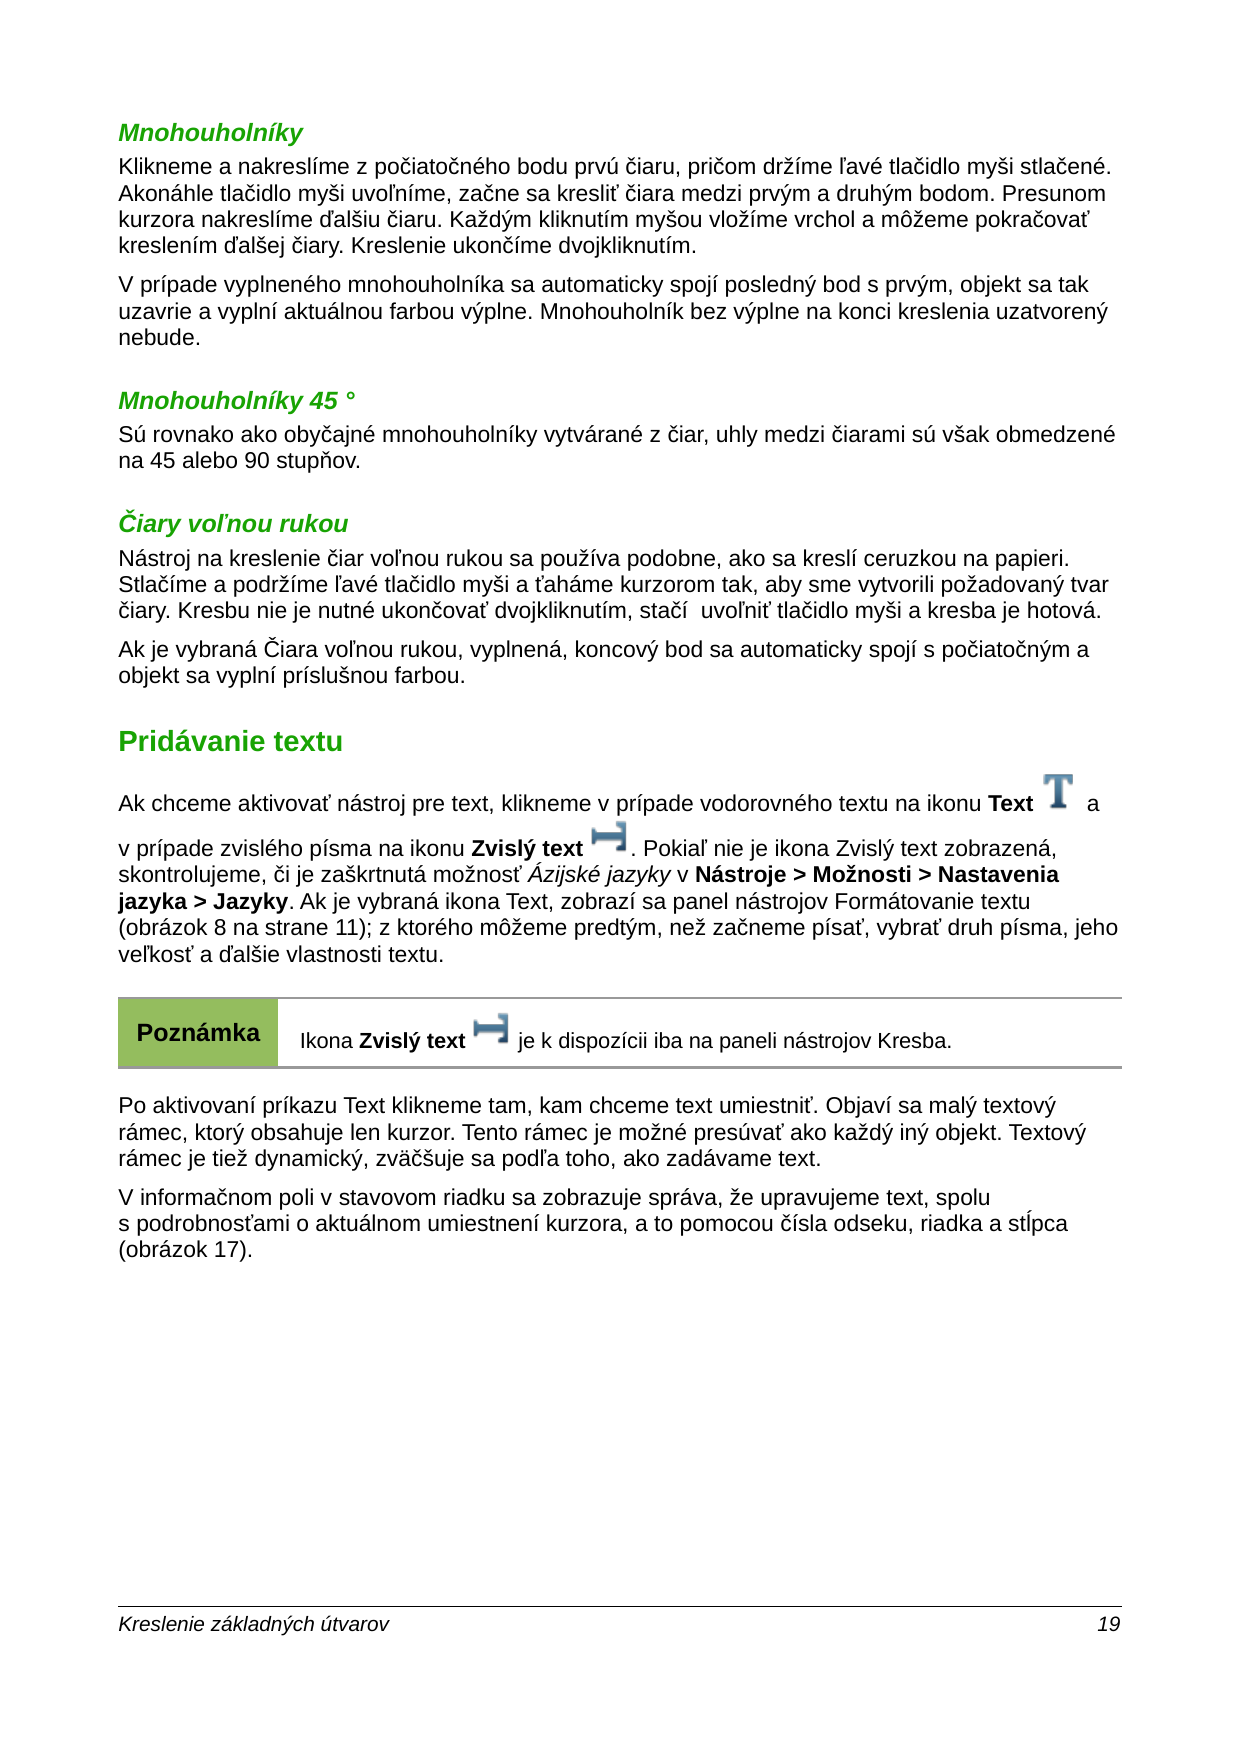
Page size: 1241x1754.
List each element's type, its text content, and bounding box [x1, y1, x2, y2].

table_header Ikona Zvislý text je k dispozícii iba na paneli nástrojov Kresba. [278, 999, 1122, 1066]
picture [471, 1008, 513, 1049]
subtitle Čiary voľnou rukou [118, 509, 1122, 538]
text Klikneme a nakreslíme z počiatočného bodu prvú čiaru, pričom držíme ľavé tlačidlo myši stlačené. Akonáhle tlačidlo myši uvoľníme, začne sa kresliť čiara medzi prvým a druhým bodom. Presunom kurzora nakreslíme ďalšiu čiaru. Každým kliknutím myšou vložíme vrchol a môžeme pokračovať kreslením ďalšej čiary. Kreslenie ukončíme dvojkliknutím. [118, 153, 1122, 259]
subtitle Mnohouholníky 45 ° [118, 386, 1122, 414]
list V informačnom poli v stavovom riadku sa zobrazuje správa, že upravujeme text, spolu s podrobnosťami o aktuálnom umiestnení kurzora, a to pomocou čísla odseku, riadka a stĺpca (obrázok 17). [118, 1184, 1122, 1263]
subtitle Pridávanie textu [118, 724, 1122, 758]
text Ak je vybraná Čiara voľnou rukou, vyplnená, koncový bod sa automaticky spojí s počiatočným a objekt sa vyplní príslušnou farbou. [118, 636, 1122, 689]
picture [589, 815, 630, 857]
text V prípade vyplneného mnohouholníka sa automaticky spojí posledný bod s prvým, objekt sa tak uzavrie a vyplní aktuálnou farbou výplne. Mnohouholník bez výplne na konci kreslenia uzatvorený nebude. [118, 271, 1122, 350]
subtitle Mnohouholníky [118, 118, 1122, 147]
table_header Poznámka [118, 999, 278, 1066]
text Nástroj na kreslenie čiar voľnou rukou sa používa podobne, ako sa kreslí ceruzkou na papieri. Stlačíme a podržíme ľavé tlačidlo myši a ťaháme kurzorom tak, aby sme vytvorili požadovaný tvar čiary. Kresbu nie je nutné ukončovať dvojkliknutím, stačí uvoľniť tlačidlo myši a kresba je hotová. [118, 544, 1122, 623]
picture [1039, 770, 1081, 811]
text Sú rovnako ako obyčajné mnohouholníky vytvárané z čiar, uhly medzi čiarami sú však obmedzené na 45 alebo 90 stupňov. [118, 421, 1122, 474]
list Po aktivovaní príkazu Text klikneme tam, kam chceme text umiestniť. Objaví sa malý textový rámec, ktorý obsahuje len kurzor. Tento rámec je možné presúvať ako každý iný objekt. Textový rámec je tiež dynamický, zväčšuje sa podľa toho, ako zadávame text. [118, 1092, 1122, 1171]
text Ak chceme aktivovať nástroj pre text, klikneme v prípade vodorovného textu na ikonu Text a v prípade zvislého písma na ikonu Zvislý text . Pokiaľ nie je ikona Zvislý text zobrazená, skontrolujeme, či je zaškrtnutá možnosť Ázijské jazyky v Nástroje > Možnosti > Nastavenia jazyka > Jazyky. Ak je vybraná ikona Text, zobrazí sa panel nástrojov Formátovanie textu (obrázok 8 na strane 11); z ktorého môžeme predtým, než začneme písať, vybrať druh písma, jeho veľkosť a ďalšie vlastnosti textu. [118, 770, 1122, 967]
